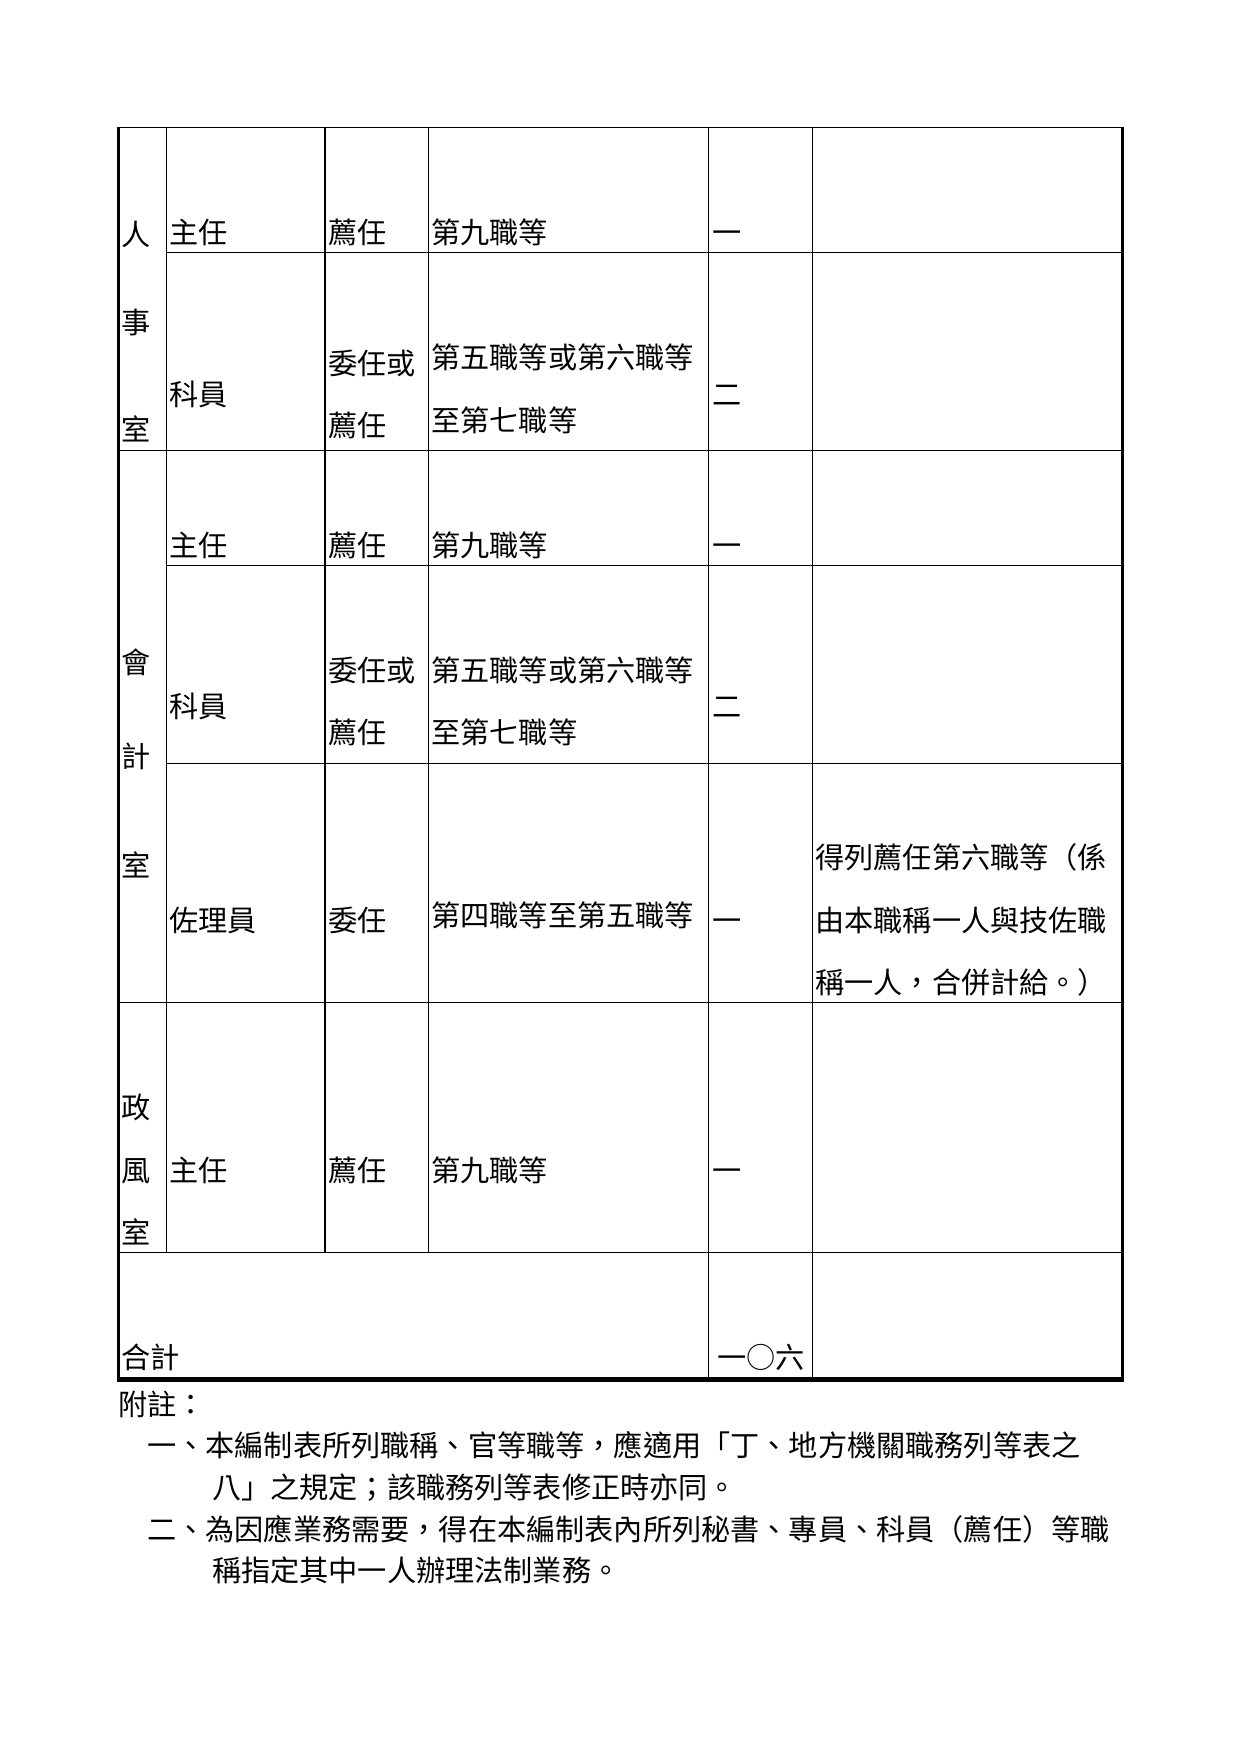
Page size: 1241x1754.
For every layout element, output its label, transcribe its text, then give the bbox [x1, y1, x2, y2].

table_cell 人 事 室 [120, 128, 166, 450]
table_cell 第九職等 [429, 1003, 708, 1252]
table_cell 薦任 [326, 451, 428, 564]
table_cell 薦任 [326, 128, 428, 252]
table_cell 二 [709, 566, 812, 762]
table_cell 薦任 [326, 1003, 428, 1252]
table_cell 委任 [326, 764, 428, 1002]
table_cell 一 [709, 764, 812, 1002]
table_cell 第四職等至第五職等 [429, 764, 708, 1002]
table_cell 委任或薦任 [326, 253, 428, 450]
table_cell 第九職等 [429, 451, 708, 564]
table_cell 一 [709, 451, 812, 564]
table_cell 會 計 室 [120, 451, 166, 1002]
table_cell 一○六 [709, 1253, 812, 1377]
table_cell 第九職等 [429, 128, 708, 252]
table_cell 主任 [167, 1003, 324, 1252]
table_cell 一 [709, 1003, 812, 1252]
table_cell [813, 1003, 1121, 1252]
table_cell 政 風 室 [120, 1003, 166, 1252]
table_cell 第五職等或第六職等至第七職等 [429, 566, 708, 762]
table_cell [813, 566, 1121, 762]
table_cell [813, 451, 1121, 564]
table_cell 主任 [167, 451, 324, 564]
table_cell 得列薦任第六職等（係由本職稱一人與技佐職稱一人，合併計給。） [813, 764, 1121, 1002]
table_cell [813, 128, 1121, 252]
text 附註： [118, 1382, 1122, 1423]
table_cell 委任或薦任 [326, 566, 428, 762]
table_cell 科員 [167, 253, 324, 450]
table_cell 合計 [120, 1253, 708, 1377]
table_cell 二 [709, 253, 812, 450]
table_cell 主任 [167, 128, 324, 252]
text 一、本編制表所列職稱、官等職等，應適用「丁、地方機關職務列等表之八」之規定；該職務列等表修正時亦同。 [147, 1423, 1122, 1507]
table_cell 佐理員 [167, 764, 324, 1002]
table_cell [813, 253, 1121, 450]
table_cell 第五職等或第六職等至第七職等 [429, 253, 708, 450]
text 二、為因應業務需要，得在本編制表內所列秘書、專員、科員（薦任）等職稱指定其中一人辦理法制業務。 [147, 1507, 1122, 1590]
table_cell 科員 [167, 566, 324, 762]
table_cell [813, 1253, 1121, 1377]
table_cell 一 [709, 128, 812, 252]
